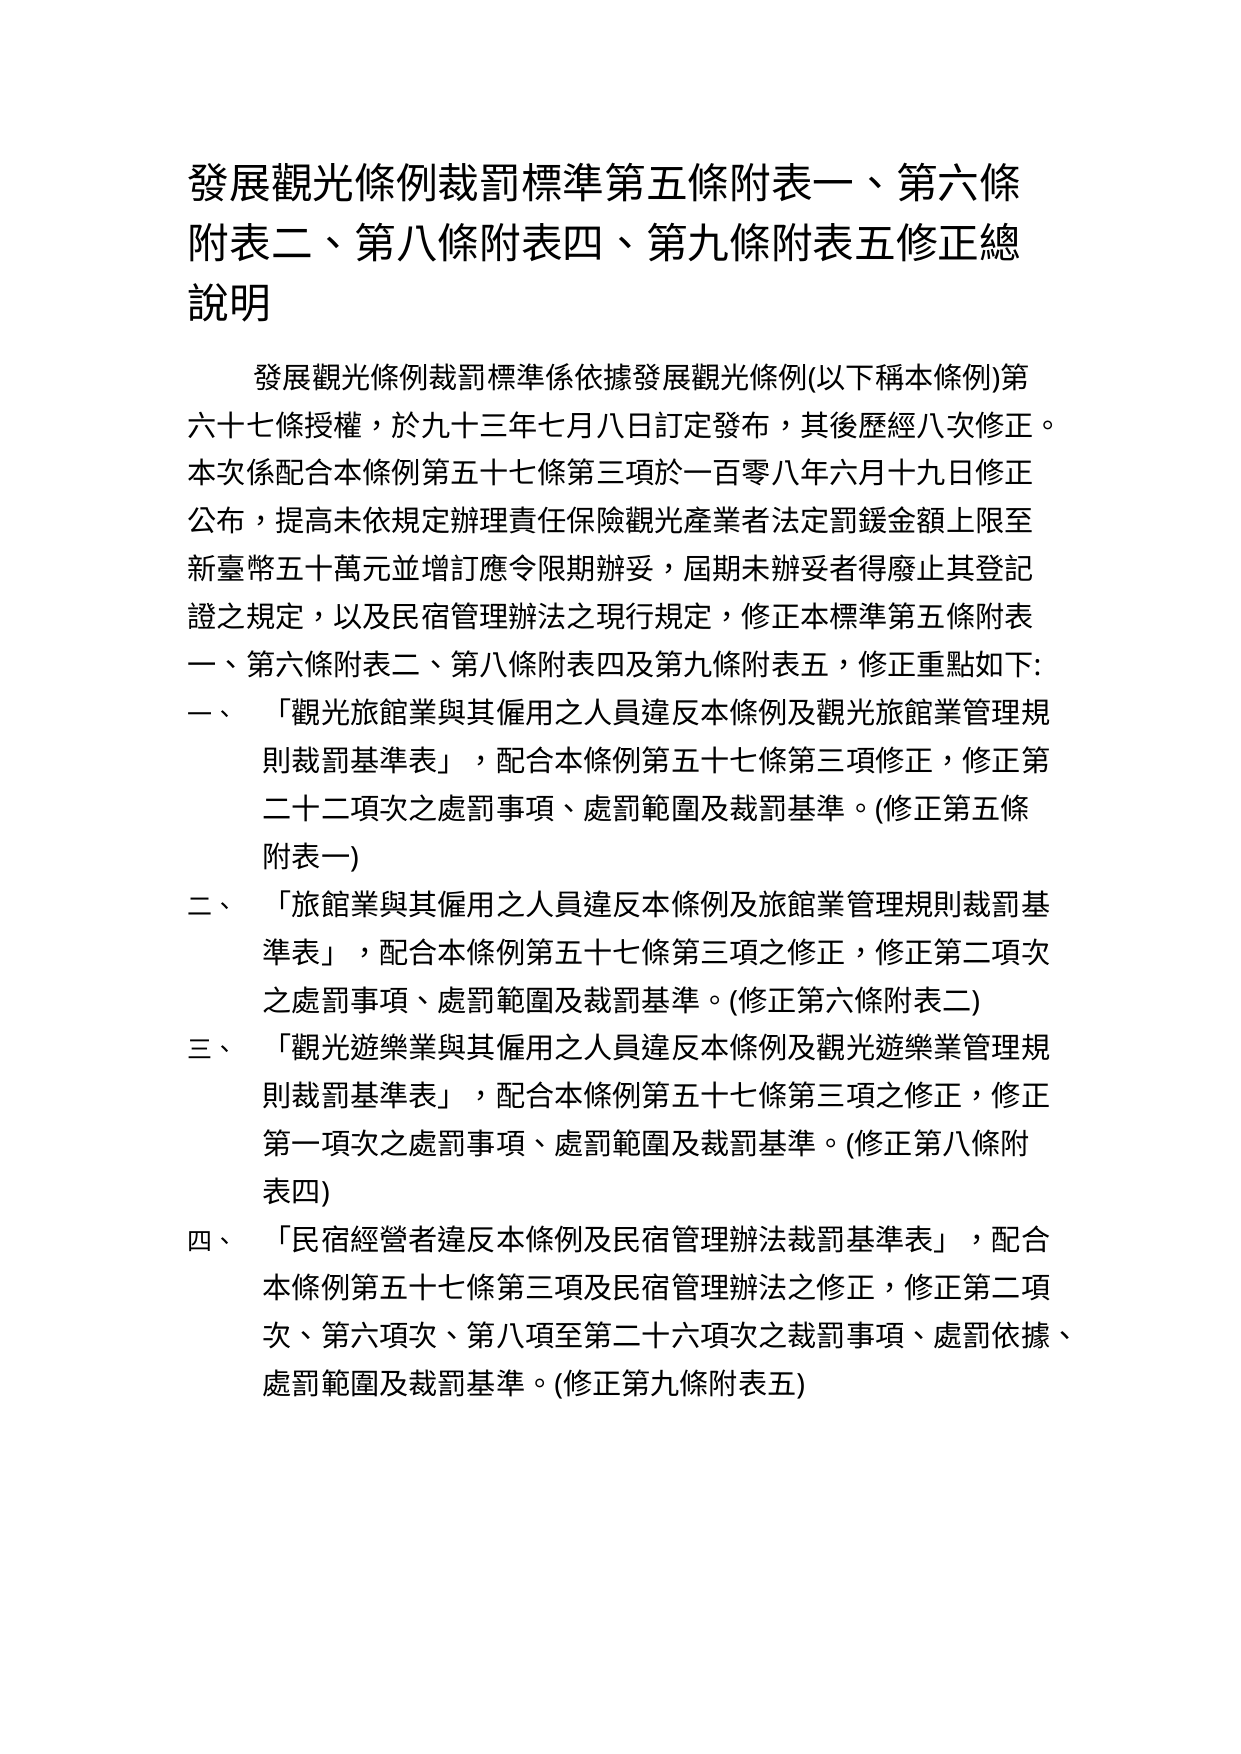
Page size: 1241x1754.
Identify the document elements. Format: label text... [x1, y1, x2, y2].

list 「旅館業與其僱用之人員違反本條例及旅館業管理規則裁罰基準表」，配合本條例第五十七條第三項之修正，修正第二項次之處罰事項、處罰範圍及裁罰基準。(修正第六條附表二) [187, 877, 1053, 1021]
text 發展觀光條例裁罰標準係依據發展觀光條例(以下稱本條例)第六十七條授權，於九十三年七月八日訂定發布，其後歷經八次修正。本次係配合本條例第五十七條第三項於一百零八年六月十九日修正公布，提高未依規定辦理責任保險觀光產業者法定罰鍰金額上限至新臺幣五十萬元並增訂應令限期辦妥，屆期未辦妥者得廢止其登記證之規定，以及民宿管理辦法之現行規定，修正本標準第五條附表一、第六條附表二、第八條附表四及第九條附表五，修正重點如下: [187, 350, 1053, 685]
list 「觀光旅館業與其僱用之人員違反本條例及觀光旅館業管理規則裁罰基準表」，配合本條例第五十七條第三項修正，修正第二十二項次之處罰事項、處罰範圍及裁罰基準。(修正第五條附表一) [187, 685, 1053, 877]
list 「觀光遊樂業與其僱用之人員違反本條例及觀光遊樂業管理規則裁罰基準表」，配合本條例第五十七條第三項之修正，修正第一項次之處罰事項、處罰範圍及裁罰基準。(修正第八條附表四) [187, 1021, 1053, 1212]
text 發展觀光條例裁罰標準第五條附表一、第六條附表二、第八條附表四、第九條附表五修正總說明 [187, 150, 1053, 331]
list 「民宿經營者違反本條例及民宿管理辦法裁罰基準表」，配合本條例第五十七條第三項及民宿管理辦法之修正，修正第二項次、第六項次、第八項至第二十六項次之裁罰事項、處罰依據、處罰範圍及裁罰基準。(修正第九條附表五) [187, 1212, 1053, 1404]
